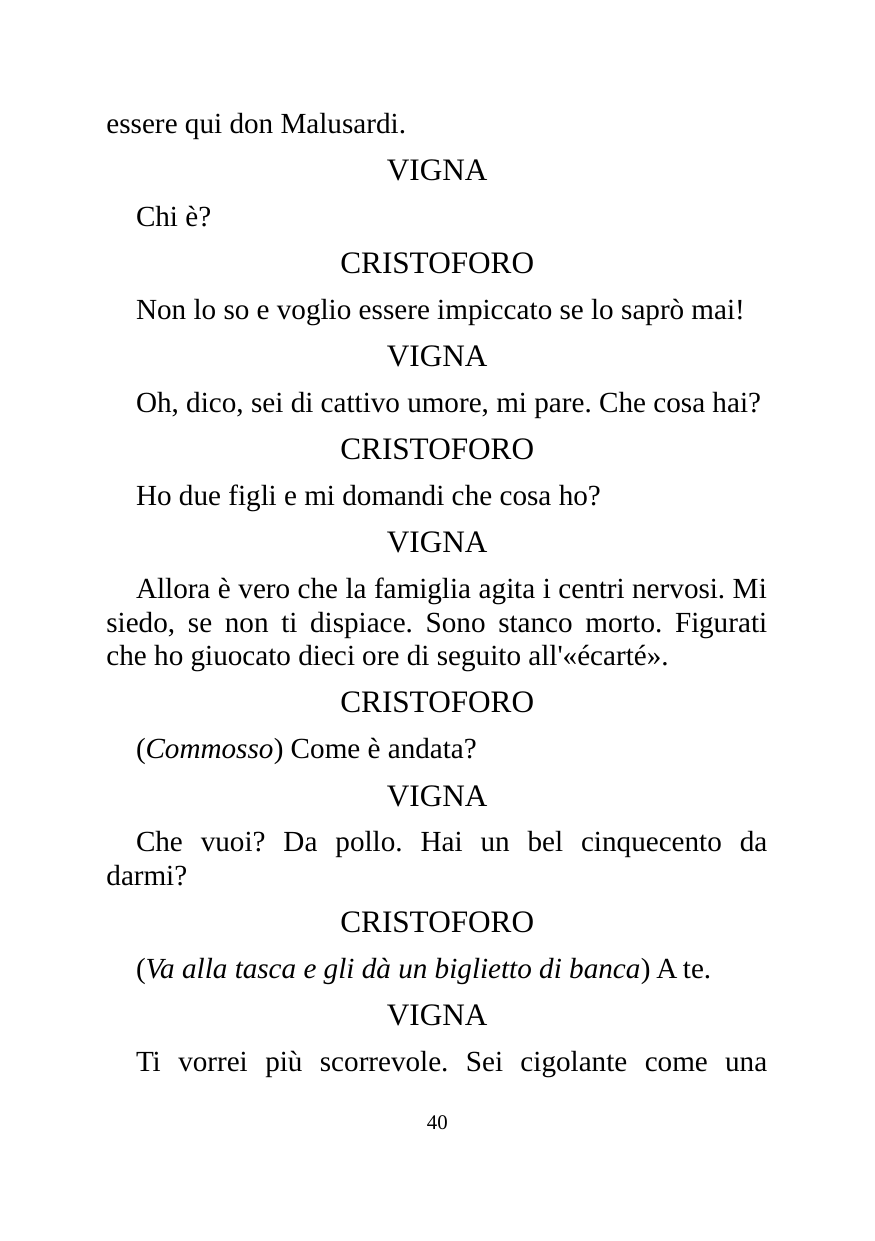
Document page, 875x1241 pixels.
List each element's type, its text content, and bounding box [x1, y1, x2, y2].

text (Va alla tasca e gli dà un biglietto di banca) A te. [106, 951, 768, 984]
text VIGNA [106, 524, 768, 559]
text VIGNA [106, 996, 768, 1032]
text CRISTOFORO [106, 431, 768, 467]
text VIGNA [106, 152, 768, 187]
text Oh, dico, sei di cattivo umore, mi pare. Che cosa hai? [106, 385, 768, 419]
text Ho due figli e mi domandi che cosa ho? [106, 478, 768, 512]
text Chi è? [106, 199, 768, 233]
text Allora è vero che la famiglia agita i centri nervosi. Mi siedo, se non ti dispiace. Sono stanco morto. Figurati che ho giuocato dieci ore di seguito all'«écarté». [106, 571, 768, 672]
text VIGNA [106, 338, 768, 373]
text CRISTOFORO [106, 244, 768, 281]
text Ti vorrei più scorrevole. Sei cigolante come una [106, 1044, 768, 1078]
text CRISTOFORO [106, 684, 768, 720]
text (Commosso) Come è andata? [106, 731, 768, 765]
text Che vuoi? Da pollo. Hai un bel cinquecento da darmi? [106, 824, 768, 892]
text Non lo so e voglio essere impiccato se lo saprò mai! [106, 292, 768, 326]
text essere qui don Malusardi. [106, 106, 768, 140]
text VIGNA [106, 777, 768, 813]
text CRISTOFORO [106, 903, 768, 939]
